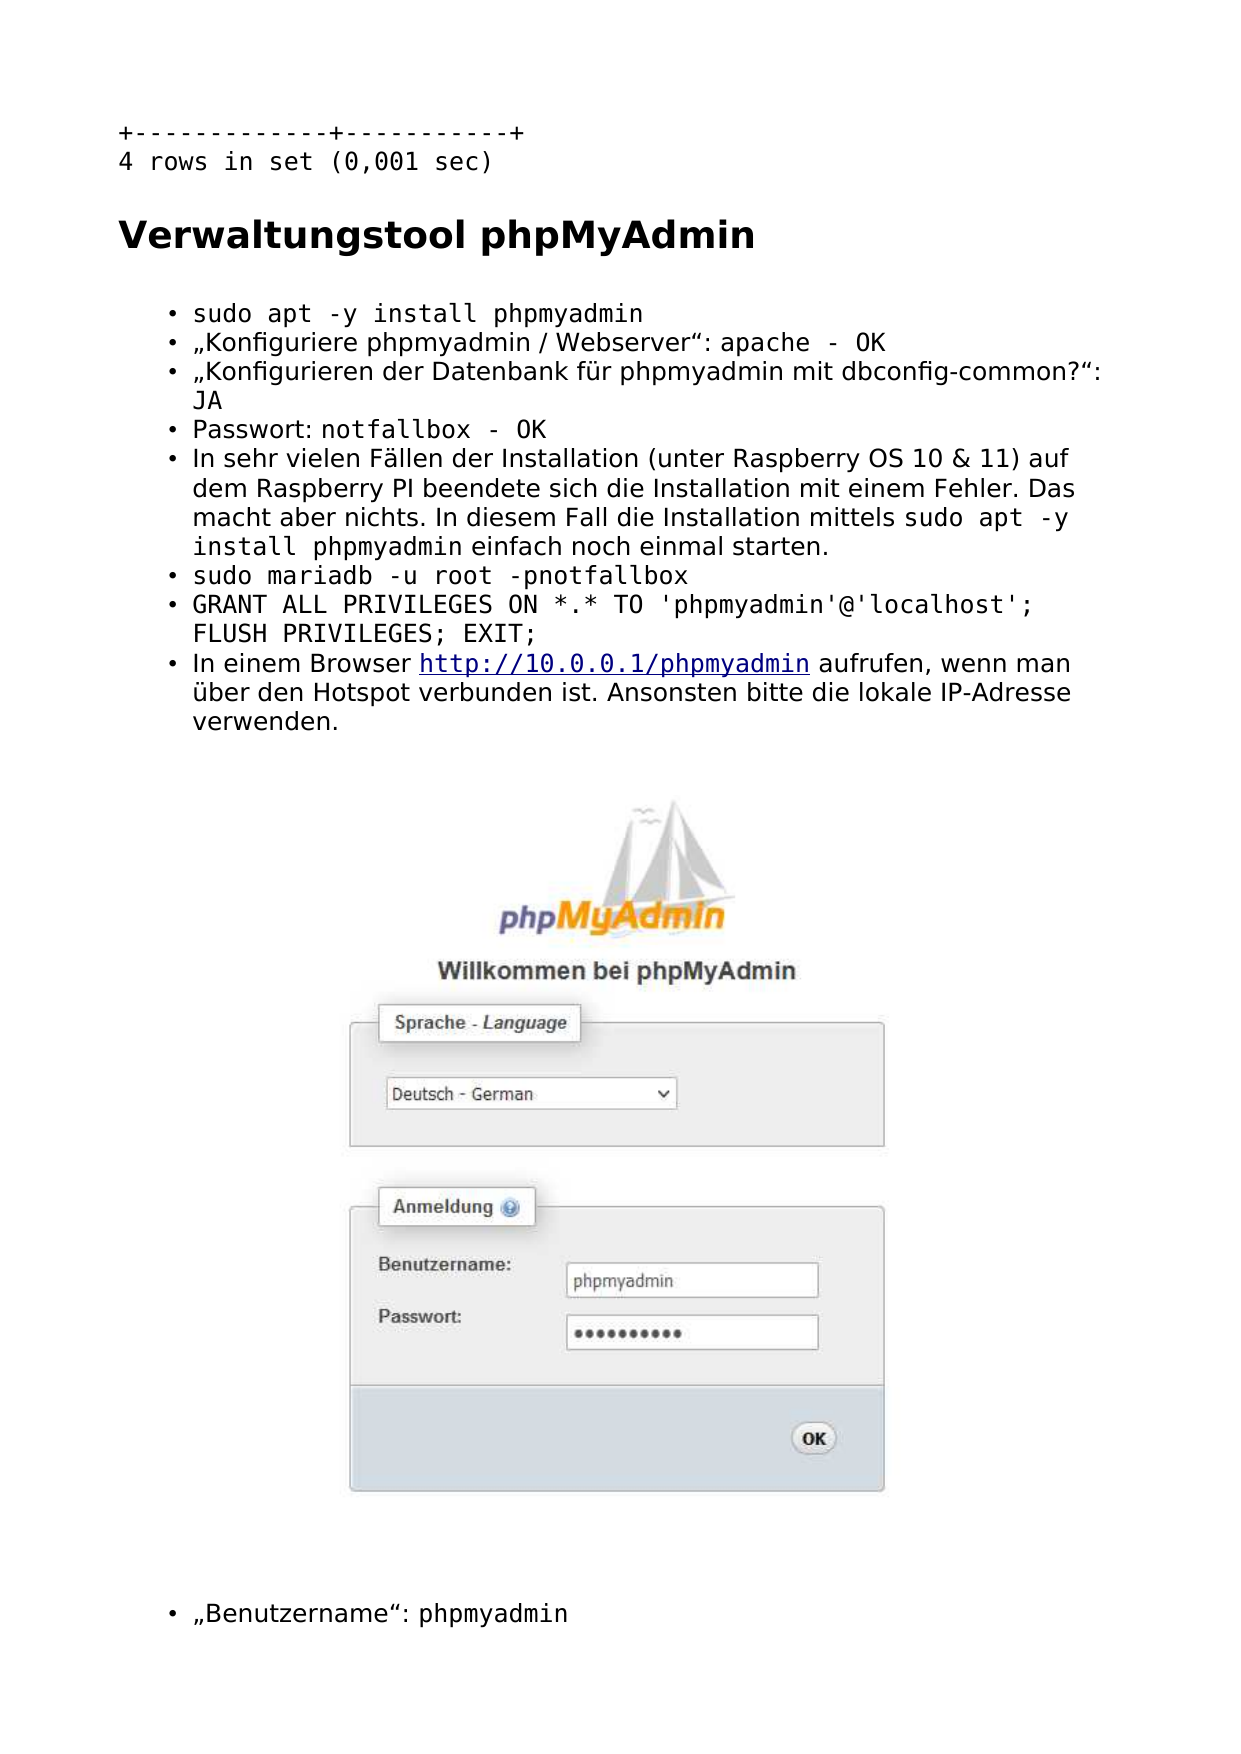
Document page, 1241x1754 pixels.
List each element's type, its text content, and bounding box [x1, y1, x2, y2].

list sudo apt -y install phpmyadmin [177, 299, 1122, 328]
list In einem Browser http://10.0.0.1/phpmyadmin aufrufen, wenn man über den Hotspot verbunden ist. Ansonsten bitte die lokale IP-Adresse verwenden. [177, 649, 1122, 766]
list „Konfiguriere phpmyadmin / Webserver“: apache - OK [177, 328, 1122, 357]
list In sehr vielen Fällen der Installation (unter Raspberry OS 10 & 11) auf dem Raspberry PI beendete sich die Installation mit einem Fehler. Das macht aber nichts. In diesem Fall die Installation mittels sudo apt -y install phpmyadmin einfach noch einmal starten. [177, 445, 1122, 561]
list Passwort: notfallbox - OK [177, 416, 1122, 445]
list „Konfigurieren der Datenbank für phpmyadmin mit dbconfig-common?“: JA [177, 357, 1122, 416]
list „Benutzername“: phpmyadmin [177, 1599, 1122, 1629]
picture [307, 795, 933, 1529]
list sudo mariadb -u root -pnotfallbox [177, 561, 1122, 591]
list GRANT ALL PRIVILEGES ON *.* TO 'phpmyadmin'@'localhost'; FLUSH PRIVILEGES; EXIT; [177, 591, 1122, 649]
subtitle Verwaltungstool phpMyAdmin [118, 213, 1122, 257]
text +-------------+-----------+ 4 rows in set (0,001 sec) [118, 118, 1122, 176]
